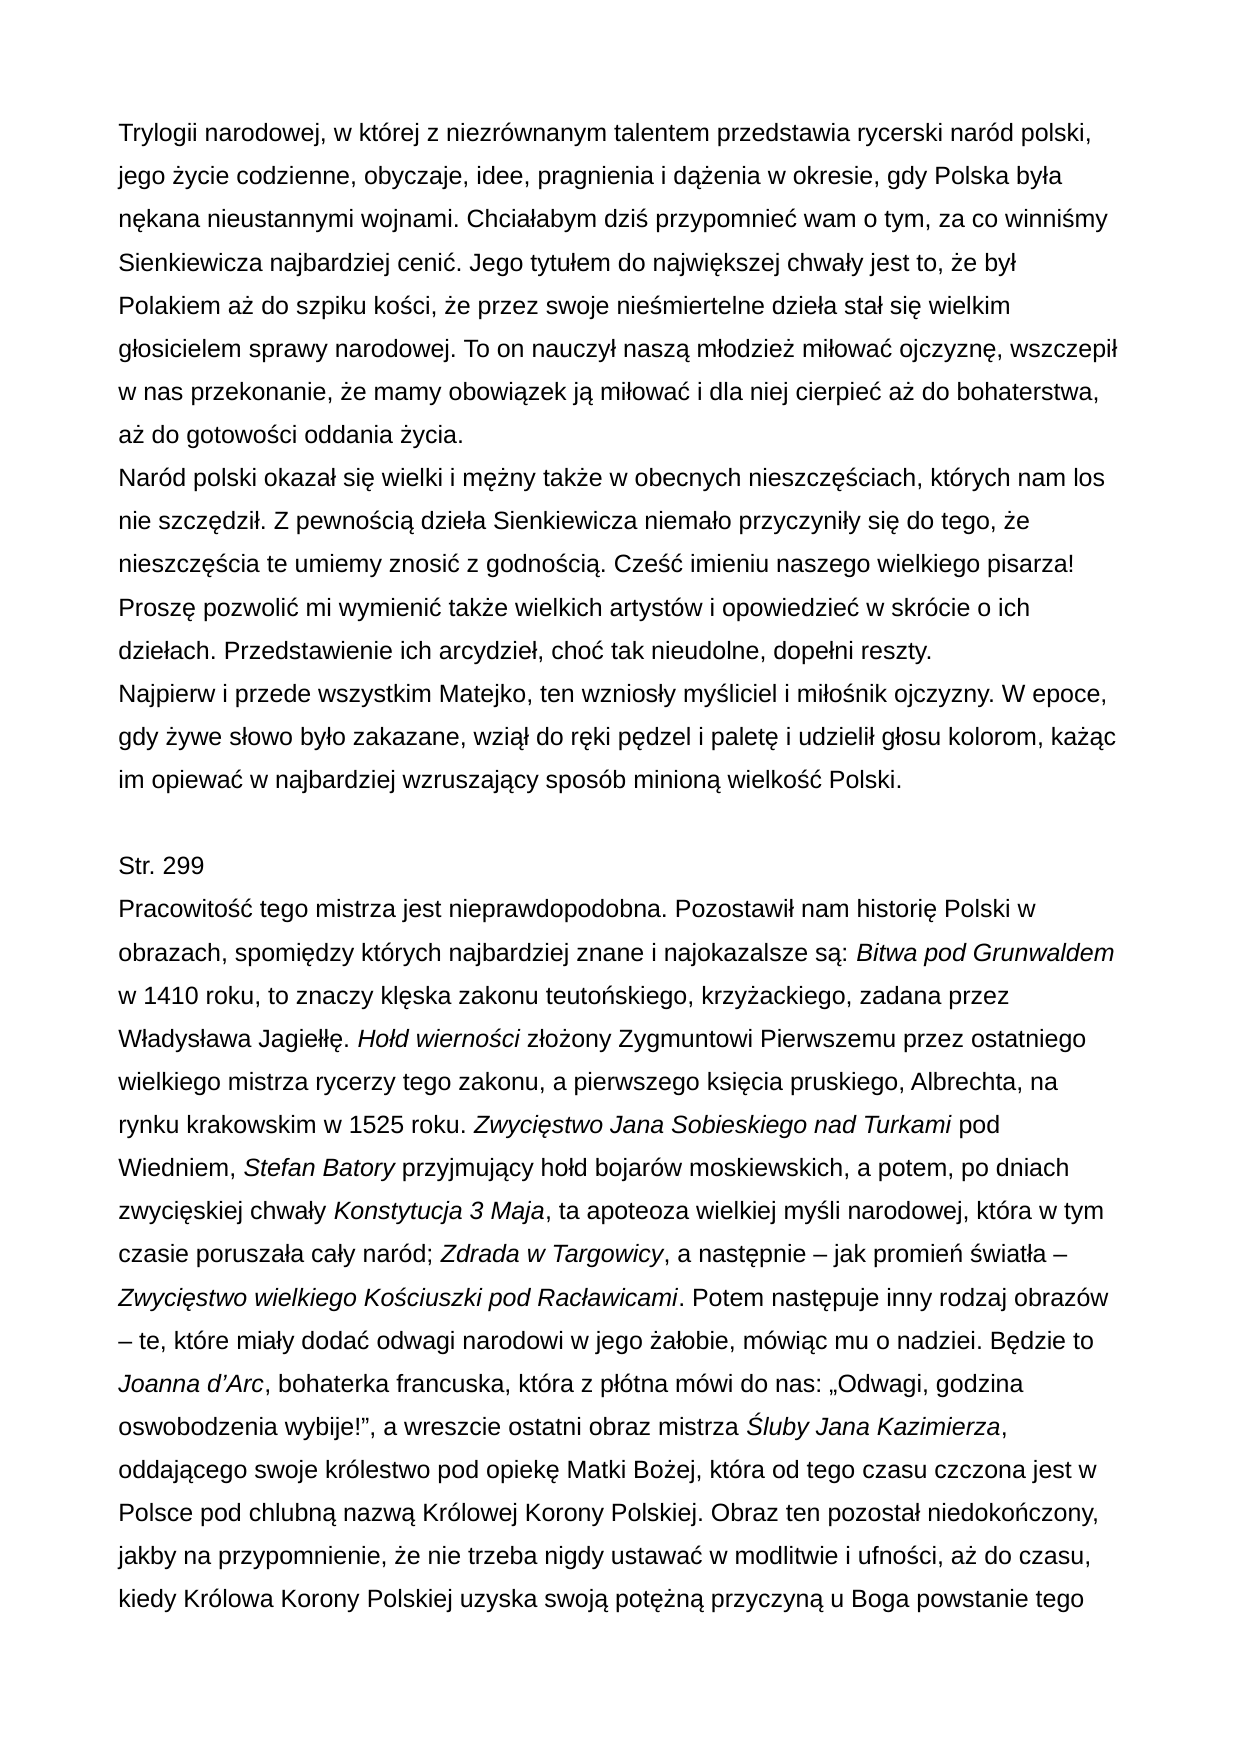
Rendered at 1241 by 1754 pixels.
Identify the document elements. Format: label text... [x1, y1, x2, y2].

text Str. 299 [118, 851, 1122, 880]
text Naród polski okazał się wielki i mężny także w obecnych nieszczęściach, których nam los nie szczędził. Z pewnością dzieła Sienkiewicza niemało przyczyniły się do tego, że nieszczęścia te umiemy znosić z godnością. Cześć imieniu naszego wielkiego pisarza! [118, 463, 1122, 578]
text Proszę pozwolić mi wymienić także wielkich artystów i opowiedzieć w skrócie o ich dziełach. Przedstawienie ich arcydzieł, choć tak nieudolne, dopełni reszty. [118, 592, 1122, 664]
text Trylogii narodowej, w której z niezrównanym talentem przedstawia rycerski naród polski, jego życie codzienne, obyczaje, idee, pragnienia i dążenia w okresie, gdy Polska była nękana nieustannymi wojnami. Chciałabym dziś przypomnieć wam o tym, za co winniśmy Sienkiewicza najbardziej cenić. Jego tytułem do największej chwały jest to, że był Polakiem aż do szpiku kości, że przez swoje nieśmiertelne dzieła stał się wielkim głosicielem sprawy narodowej. To on nauczył naszą młodzież miłować ojczyznę, wszczepił w nas przekonanie, że mamy obowiązek ją miłować i dla niej cierpieć aż do bohaterstwa, aż do gotowości oddania życia. [118, 118, 1122, 449]
text Najpierw i przede wszystkim Matejko, ten wzniosły myśliciel i miłośnik ojczyzny. W epoce, gdy żywe słowo było zakazane, wziął do ręki pędzel i paletę i udzielił głosu kolorom, każąc im opiewać w najbardziej wzruszający sposób minioną wielkość Polski. [118, 679, 1122, 794]
text Pracowitość tego mistrza jest nieprawdopodobna. Pozostawił nam historię Polski w obrazach, spomiędzy których najbardziej znane i najokazalsze są: Bitwa pod Grunwaldem w 1410 roku, to znaczy klęska zakonu teutońskiego, krzyżackiego, zadana przez Władysława Jagiełłę. Hołd wierności złożony Zygmuntowi Pierwszemu przez ostatniego wielkiego mistrza rycerzy tego zakonu, a pierwszego księcia pruskiego, Albrechta, na rynku krakowskim w 1525 roku. Zwycięstwo Jana Sobieskiego nad Turkami pod Wiedniem, Stefan Batory przyjmujący hołd bojarów moskiewskich, a potem, po dniach zwycięskiej chwały Konstytucja 3 Maja, ta apoteoza wielkiej myśli narodowej, która w tym czasie poruszała cały naród; Zdrada w Targowicy, a następnie – jak promień światła – Zwycięstwo wielkiego Kościuszki pod Racławicami. Potem następuje inny rodzaj obrazów – te, które miały dodać odwagi narodowi w jego żałobie, mówiąc mu o nadziei. Będzie to Joanna d’Arc, bohaterka francuska, która z płótna mówi do nas: „Odwagi, godzina oswobodzenia wybije!”, a wreszcie ostatni obraz mistrza Śluby Jana Kazimierza, oddającego swoje królestwo pod opiekę Matki Bożej, która od tego czasu czczona jest w Polsce pod chlubną nazwą Królowej Korony Polskiej. Obraz ten pozostał niedokończony, jakby na przypomnienie, że nie trzeba nigdy ustawać w modlitwie i ufności, aż do czasu, kiedy Królowa Korony Polskiej uzyska swoją potężną przyczyną u Boga powstanie tego [118, 894, 1122, 1613]
